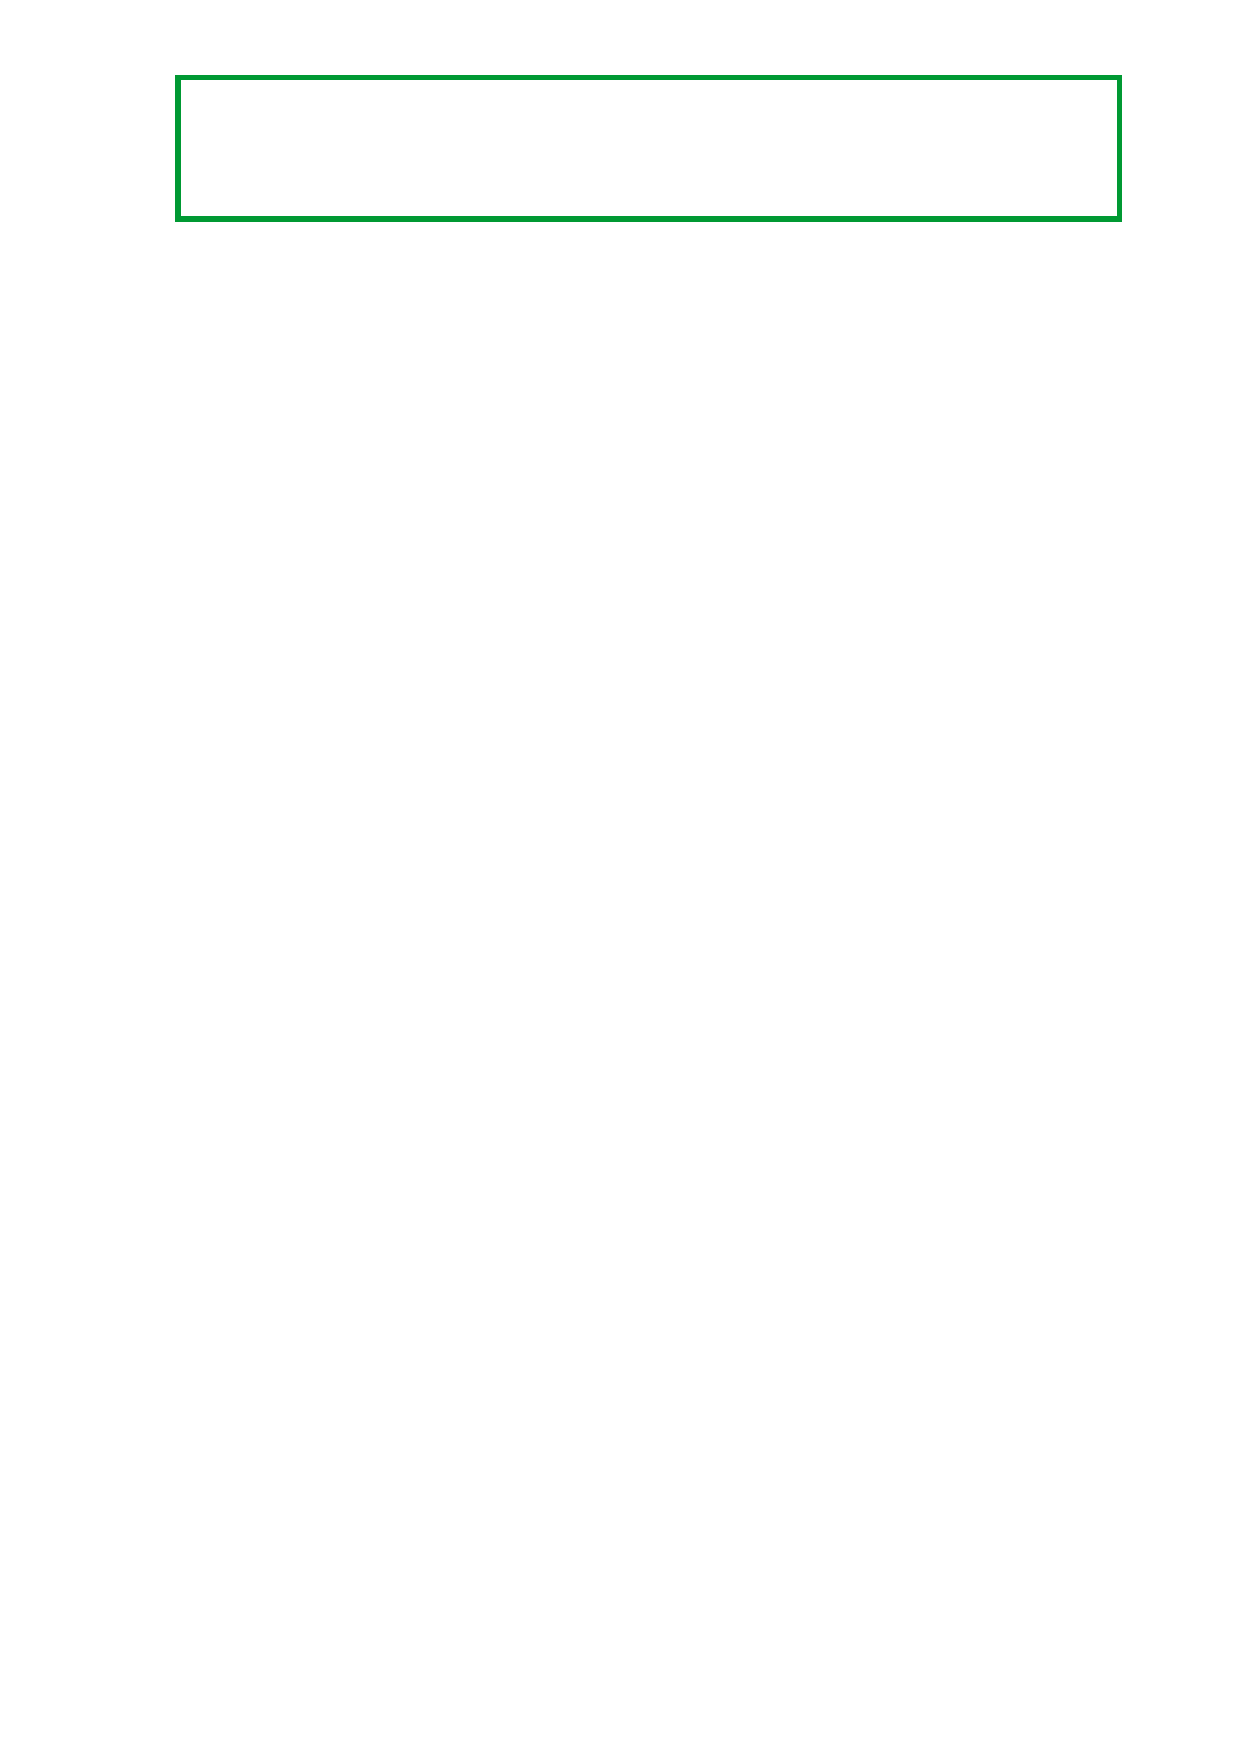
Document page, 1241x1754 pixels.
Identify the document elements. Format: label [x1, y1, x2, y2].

table_cell [181, 80, 1117, 216]
